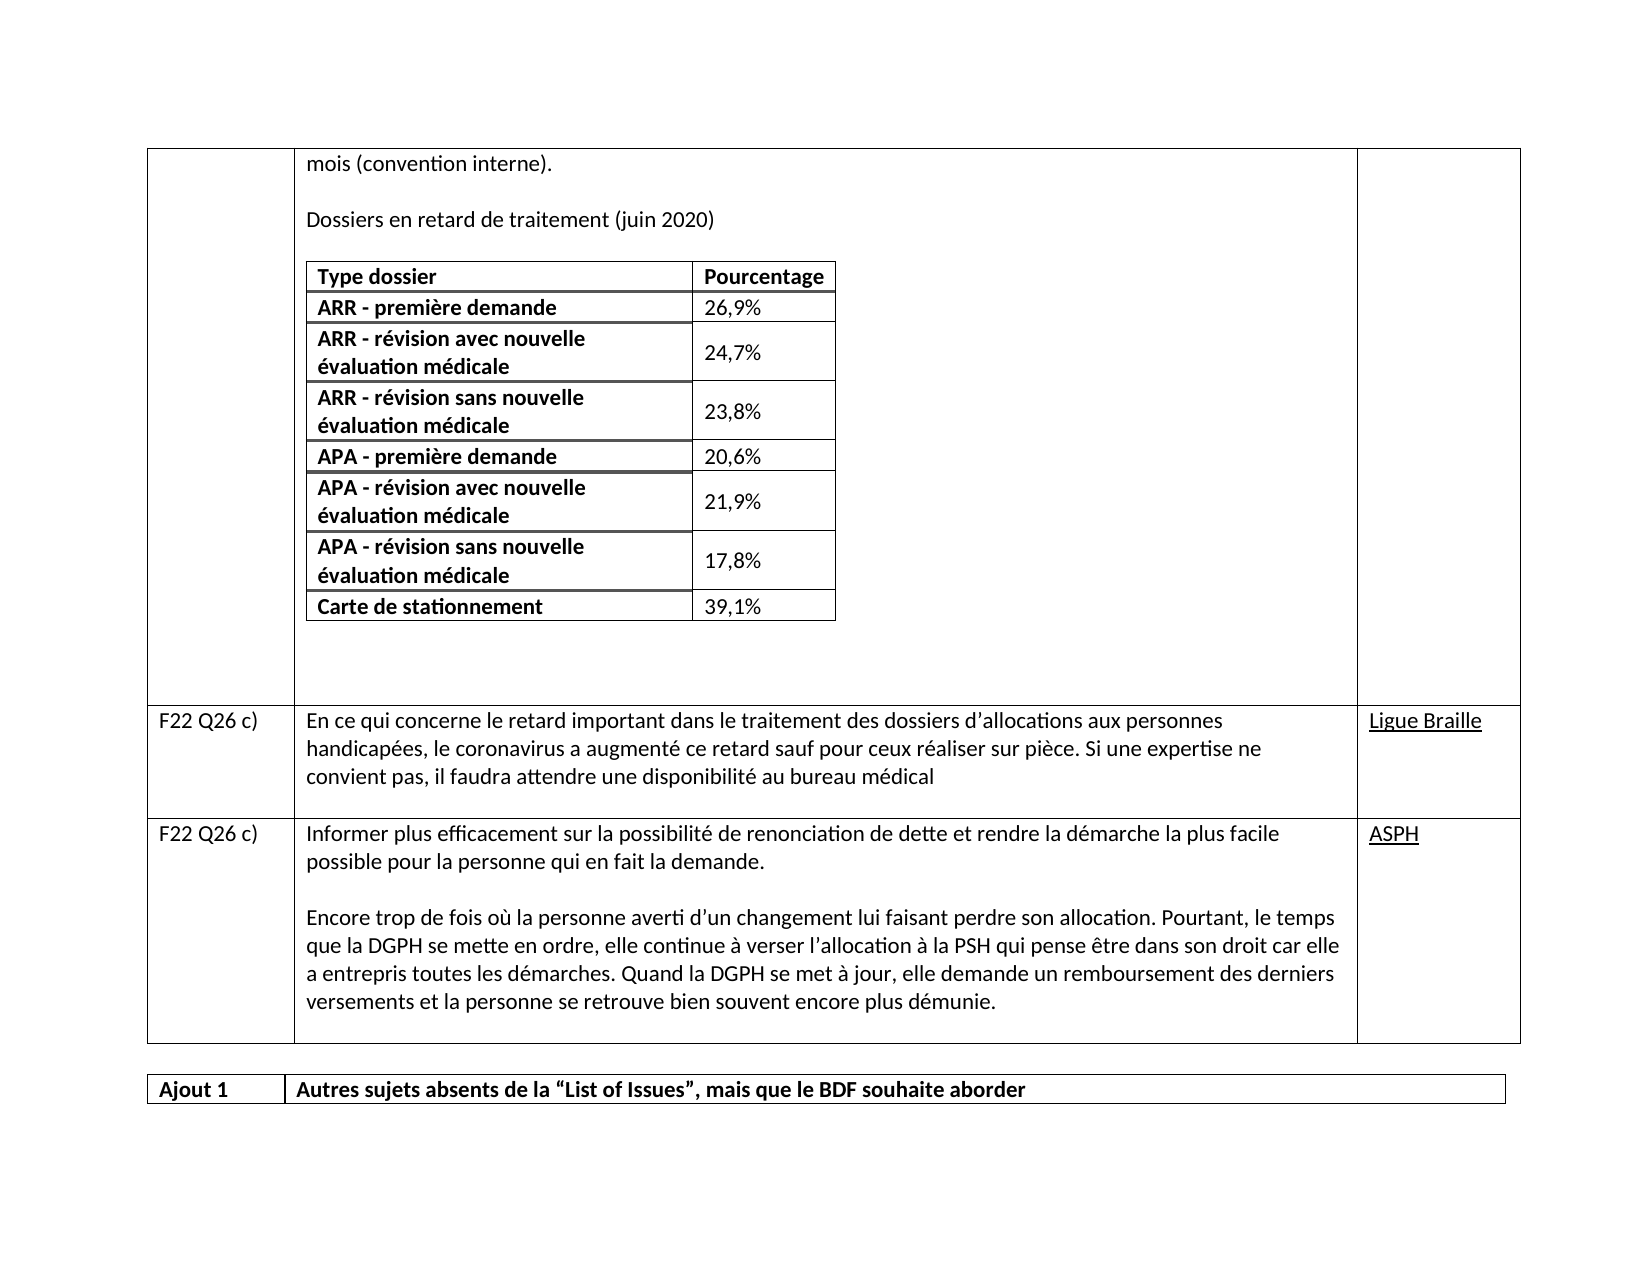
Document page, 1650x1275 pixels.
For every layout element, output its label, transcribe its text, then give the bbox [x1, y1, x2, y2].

table_cell [1358, 149, 1520, 705]
table_cell ARR - révision sans nouvelle évaluation médicale [307, 383, 692, 439]
table_cell 26,9% [693, 293, 835, 321]
table_header Pourcentage [693, 262, 835, 290]
table_cell 21,9% [693, 471, 835, 529]
table_cell [148, 149, 294, 705]
table_cell 20,6% [693, 440, 835, 470]
table_header Autres sujets absents de la “List of Issues”, mais que le BDF souhaite aborder [286, 1075, 1505, 1103]
table_cell APA - révision avec nouvelle évaluation médicale [307, 474, 692, 529]
table_cell 23,8% [693, 381, 835, 439]
table_cell 17,8% [693, 531, 835, 589]
table_cell APA - première demande [307, 442, 692, 470]
table_cell 24,7% [693, 322, 835, 380]
table_cell ARR - révision avec nouvelle évaluation médicale [307, 324, 692, 380]
table_cell Ligue Braille [1358, 706, 1520, 818]
table_cell F22 Q26 c) [148, 819, 294, 1043]
table_cell ASPH [1358, 819, 1520, 1043]
table_header Type dossier [307, 262, 692, 290]
table_cell APA - révision sans nouvelle évaluation médicale [307, 533, 692, 589]
table_cell F22 Q26 c) [148, 706, 294, 818]
table_cell Informer plus efficacement sur la possibilité de renonciation de dette et rendre la démarche la plus facile possible pour la personne qui en fait la demande. Encore trop de fois où la personne averti d’un changement lui faisant perdre son allocation. Pourtant, le temps que la DGPH se mette en ordre, elle continue à verser l’allocation à la PSH qui pense être dans son droit car elle a entrepris toutes les démarches. Quand la DGPH se met à jour, elle demande un remboursement des derniers versements et la personne se retrouve bien souvent encore plus démunie. [295, 819, 1357, 1043]
table_cell Carte de stationnement [307, 592, 692, 620]
table_cell ARR - première demande [307, 293, 692, 321]
table_cell 39,1% [693, 590, 835, 620]
table_cell mois (convention interne). Dossiers en retard de traitement (juin 2020) [295, 149, 1357, 705]
table_cell En ce qui concerne le retard important dans le traitement des dossiers d’allocations aux personnes handicapées, le coronavirus a augmenté ce retard sauf pour ceux réaliser sur pièce. Si une expertise ne convient pas, il faudra attendre une disponibilité au bureau médical [295, 706, 1357, 818]
table_header Ajout 1 [148, 1075, 284, 1103]
